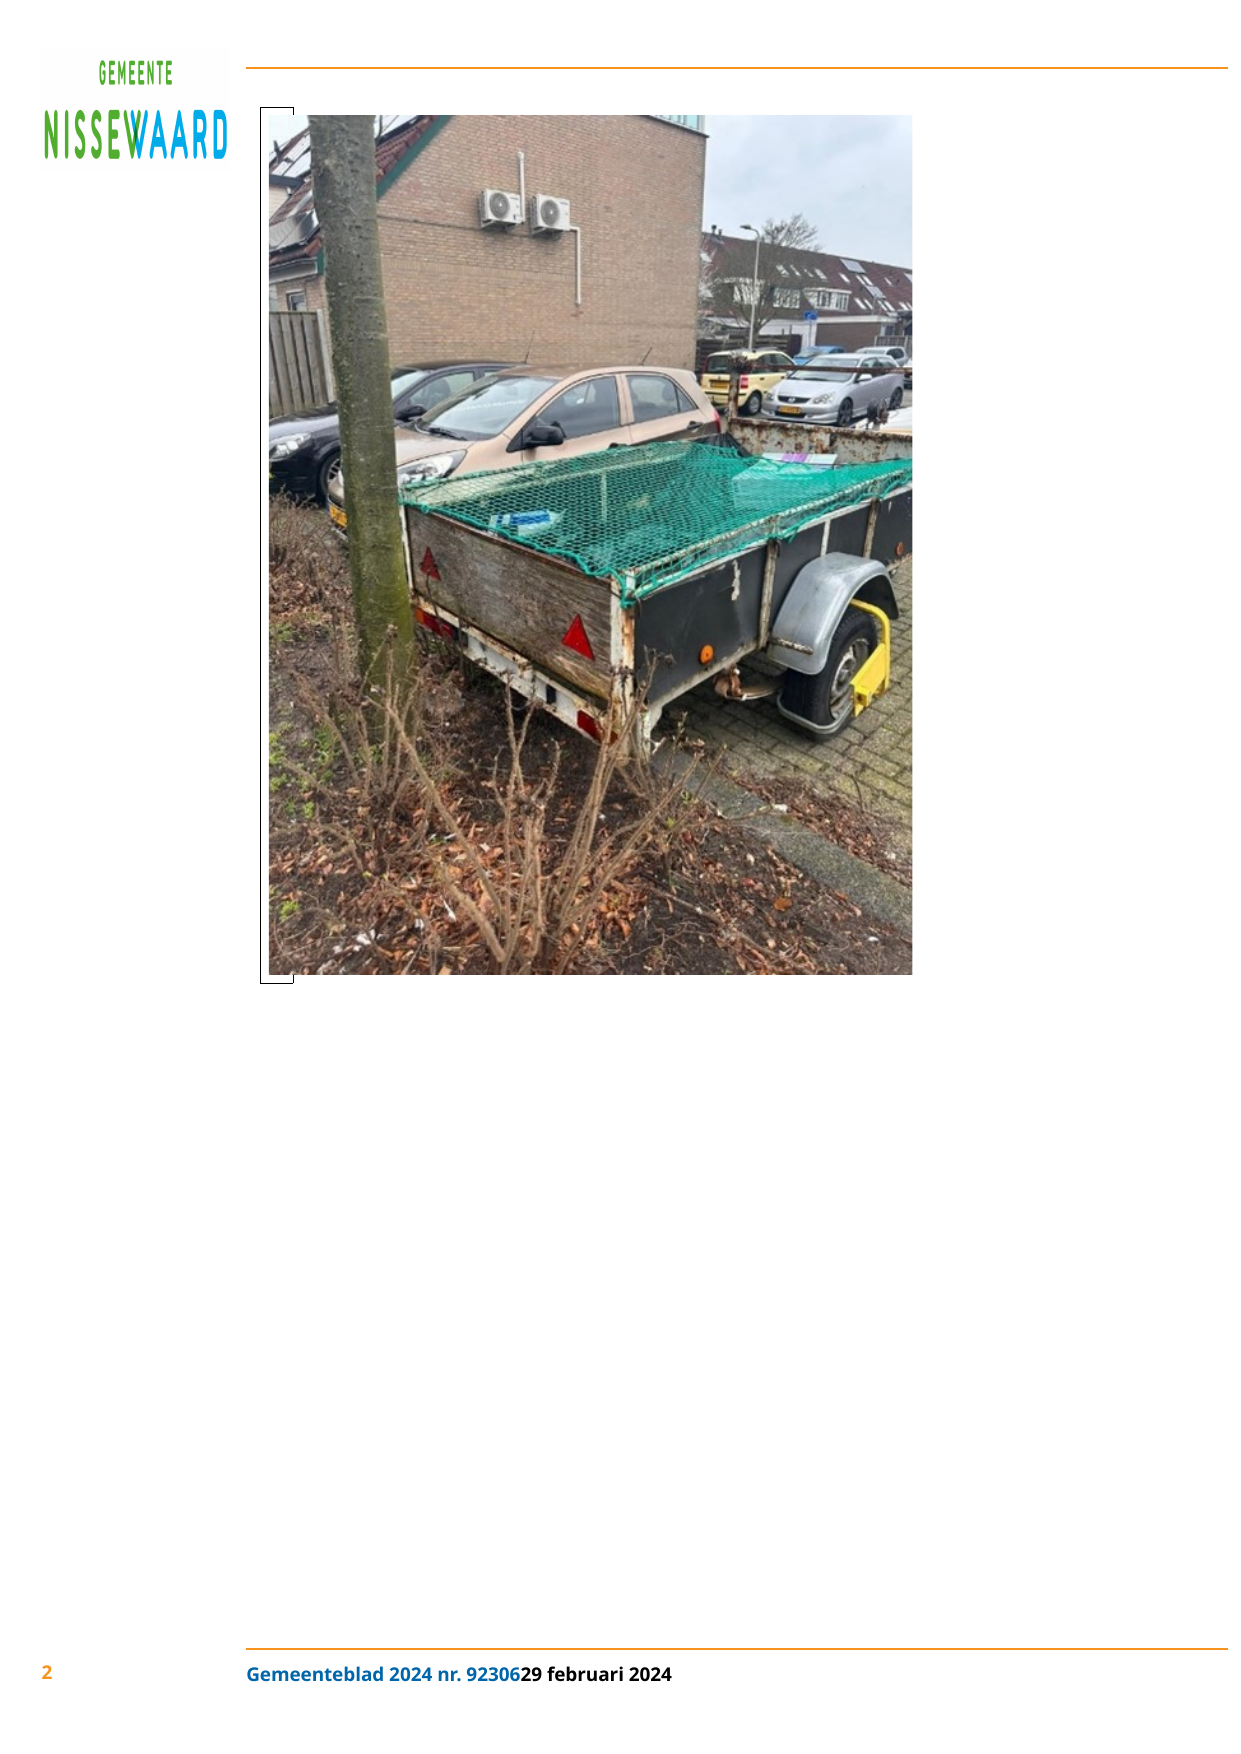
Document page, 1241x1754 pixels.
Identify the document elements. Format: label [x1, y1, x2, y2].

picture [41, 47, 231, 172]
picture [268, 115, 913, 975]
